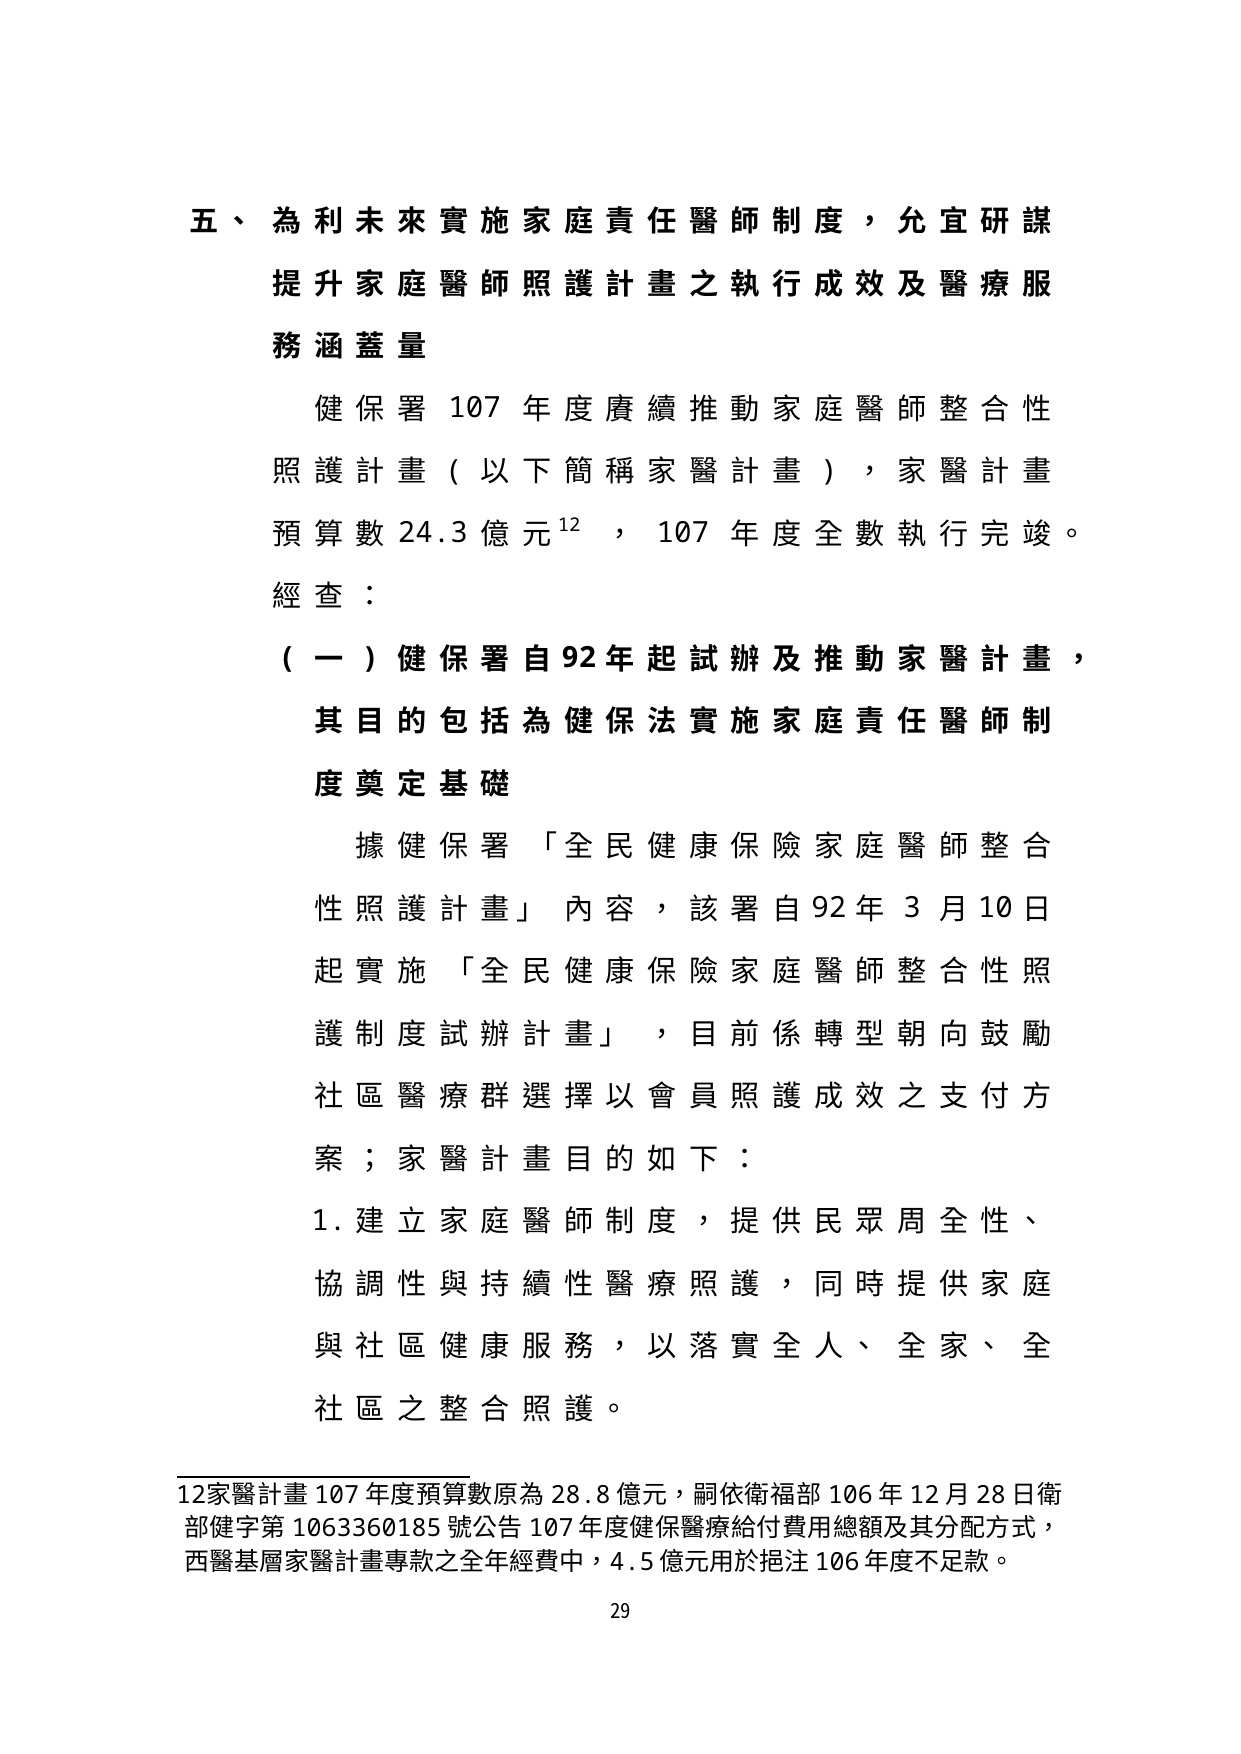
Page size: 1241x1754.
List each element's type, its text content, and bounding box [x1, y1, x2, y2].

text 1.建立家庭醫師制度，提供民眾周全性、協調性與持續性醫療照護，同時提供家庭與社區健康服務，以落實全人、全家、全社區之整合照護。 [271, 1177, 1058, 1427]
text 五、為利未來實施家庭責任醫師制度，允宜研謀提升家庭醫師照護計畫之執行成效及醫療服務涵蓋量 [183, 177, 1058, 365]
text 健保署107年度賡續推動家庭醫師整合性照護計畫(以下簡稱家醫計畫)，家醫計畫預算數24.3億元，107年度全數執行完竣。經查： [242, 365, 1058, 615]
text (一)健保署自92年起試辦及推動家醫計畫，其目的包括為健保法實施家庭責任醫師制度奠定基礎 [242, 615, 1058, 802]
text 據健保署「全民健康保險家庭醫師整合性照護計畫」內容，該署自92年3月10日起實施「全民健康保險家庭醫師整合性照護制度試辦計畫」，目前係轉型朝向鼓勵社區醫療群選擇以會員照護成效之支付方案；家醫計畫目的如下： [271, 802, 1058, 1177]
text 家醫計畫107年度預算數原為28.8億元，嗣依衛福部106年12月28日衛部健字第1063360185號公告107年度健保醫療給付費用總額及其分配方式，西醫基層家醫計畫專款之全年經費中，4.5億元用於挹注106年度不足款。 [176, 1477, 1063, 1577]
